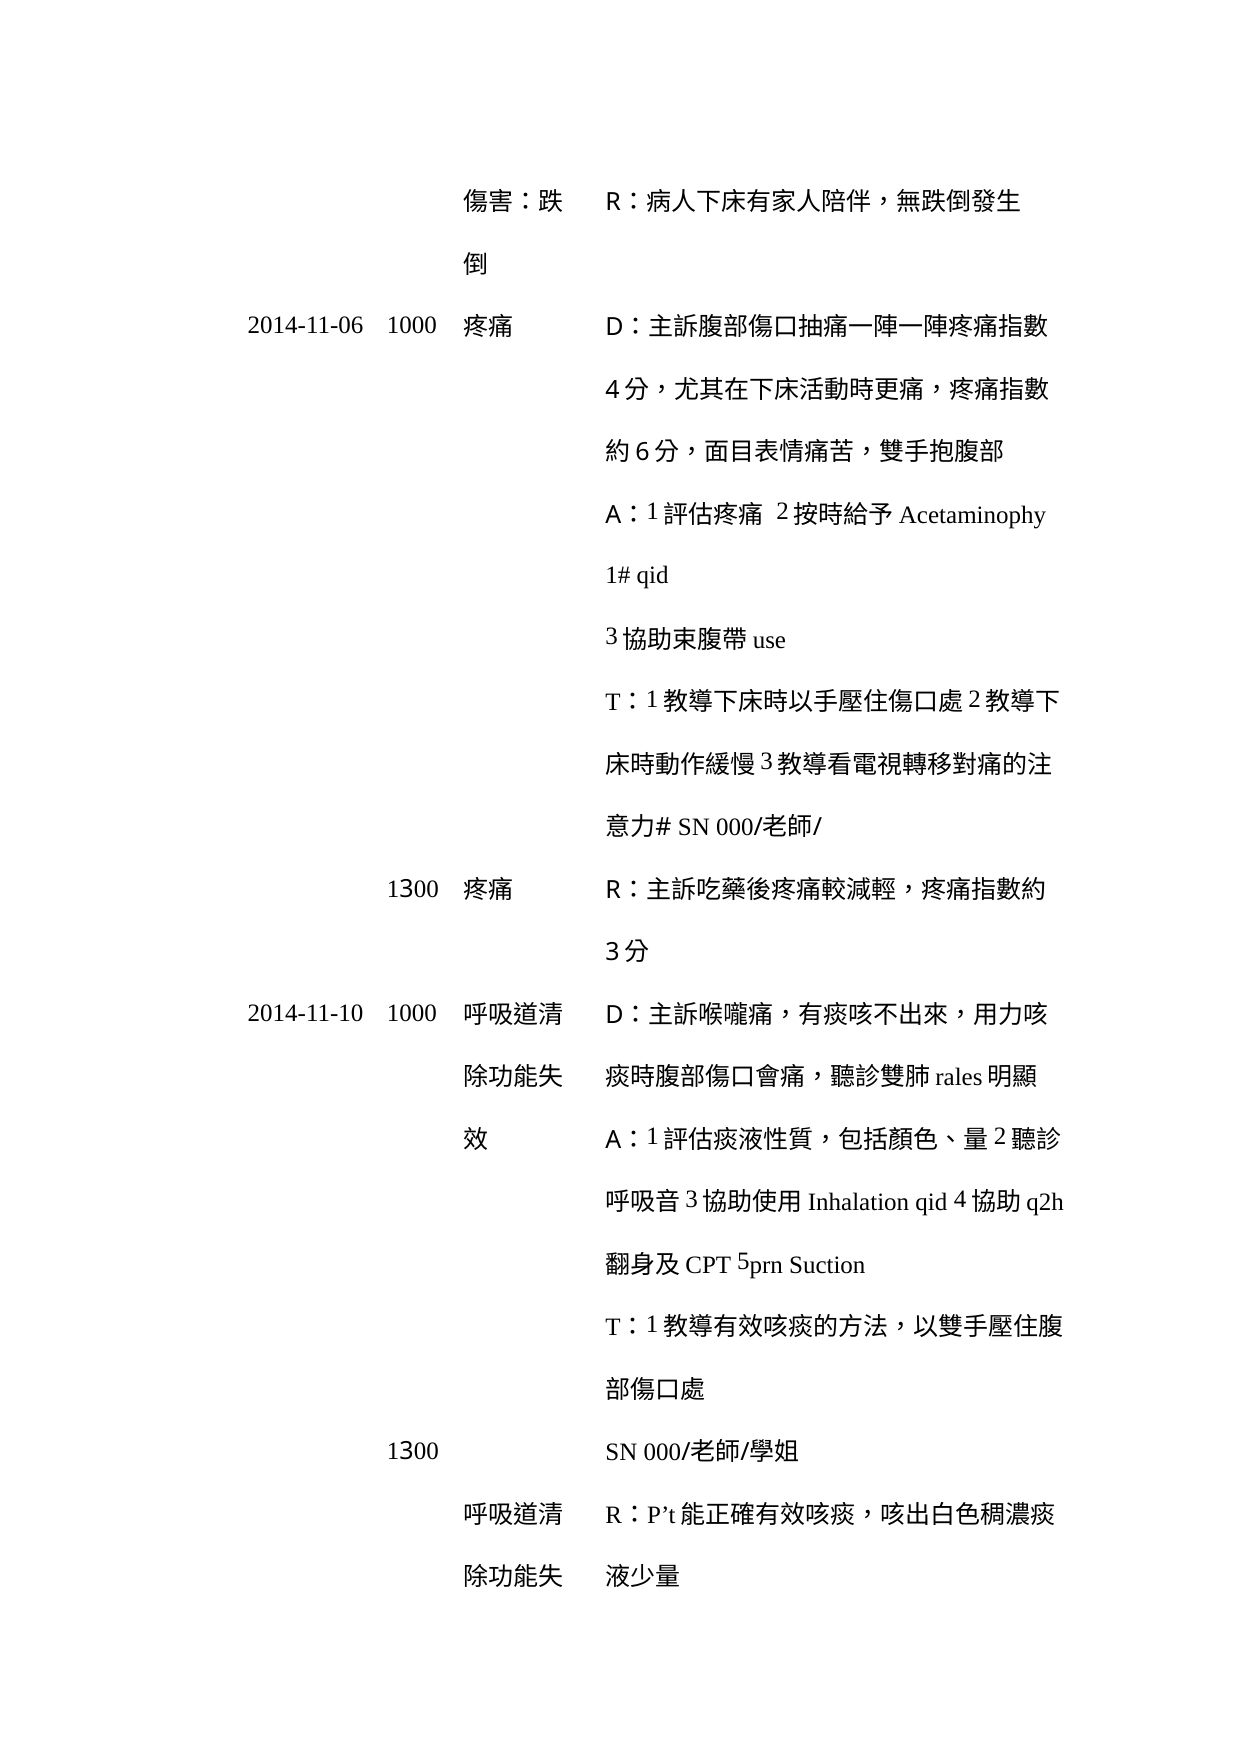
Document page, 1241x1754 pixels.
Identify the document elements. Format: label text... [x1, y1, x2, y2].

table_cell 傷害：跌倒 [452, 158, 594, 283]
table_cell 1000 1300 [375, 971, 452, 1596]
table_cell D：主訴喉嚨痛，有痰咳不出來，用力咳痰時腹部傷口會痛，聽診雙肺rales明顯 A：1評估痰液性質，包括顏色、量2聽診呼吸音3協助使用Inhalation qid 4協助q2h翻身及CPT 5prn Suction T：1教導有效咳痰的方法，以雙手壓住腹部傷口處 SN 000/老師/學姐 R：P’t能正確有效咳痰，咳出白色稠濃痰液少量 [594, 971, 1075, 1596]
table_cell [236, 158, 375, 283]
table_cell 1000 1300 [375, 283, 452, 971]
table_cell R：病人下床有家人陪伴，無跌倒發生 [594, 158, 1075, 283]
table_cell D：主訴腹部傷口抽痛一陣一陣疼痛指數4分，尤其在下床活動時更痛，疼痛指數約6分，面目表情痛苦，雙手抱腹部 A：1評估疼痛 2按時給予Acetaminophy 1# qid 3協助束腹帶use T：1教導下床時以手壓住傷口處2教導下床時動作緩慢3教導看電視轉移對痛的注意力# SN 000/老師/ R：主訴吃藥後疼痛較減輕，疼痛指數約3分 [594, 283, 1075, 971]
table_cell 呼吸道清除功能失效 呼吸道清除功能失 [452, 971, 594, 1596]
table_cell 2014-11-06 [236, 283, 375, 971]
table_cell 疼痛 疼痛 [452, 283, 594, 971]
table_cell [375, 158, 452, 283]
table_cell 2014-11-10 [236, 971, 375, 1596]
